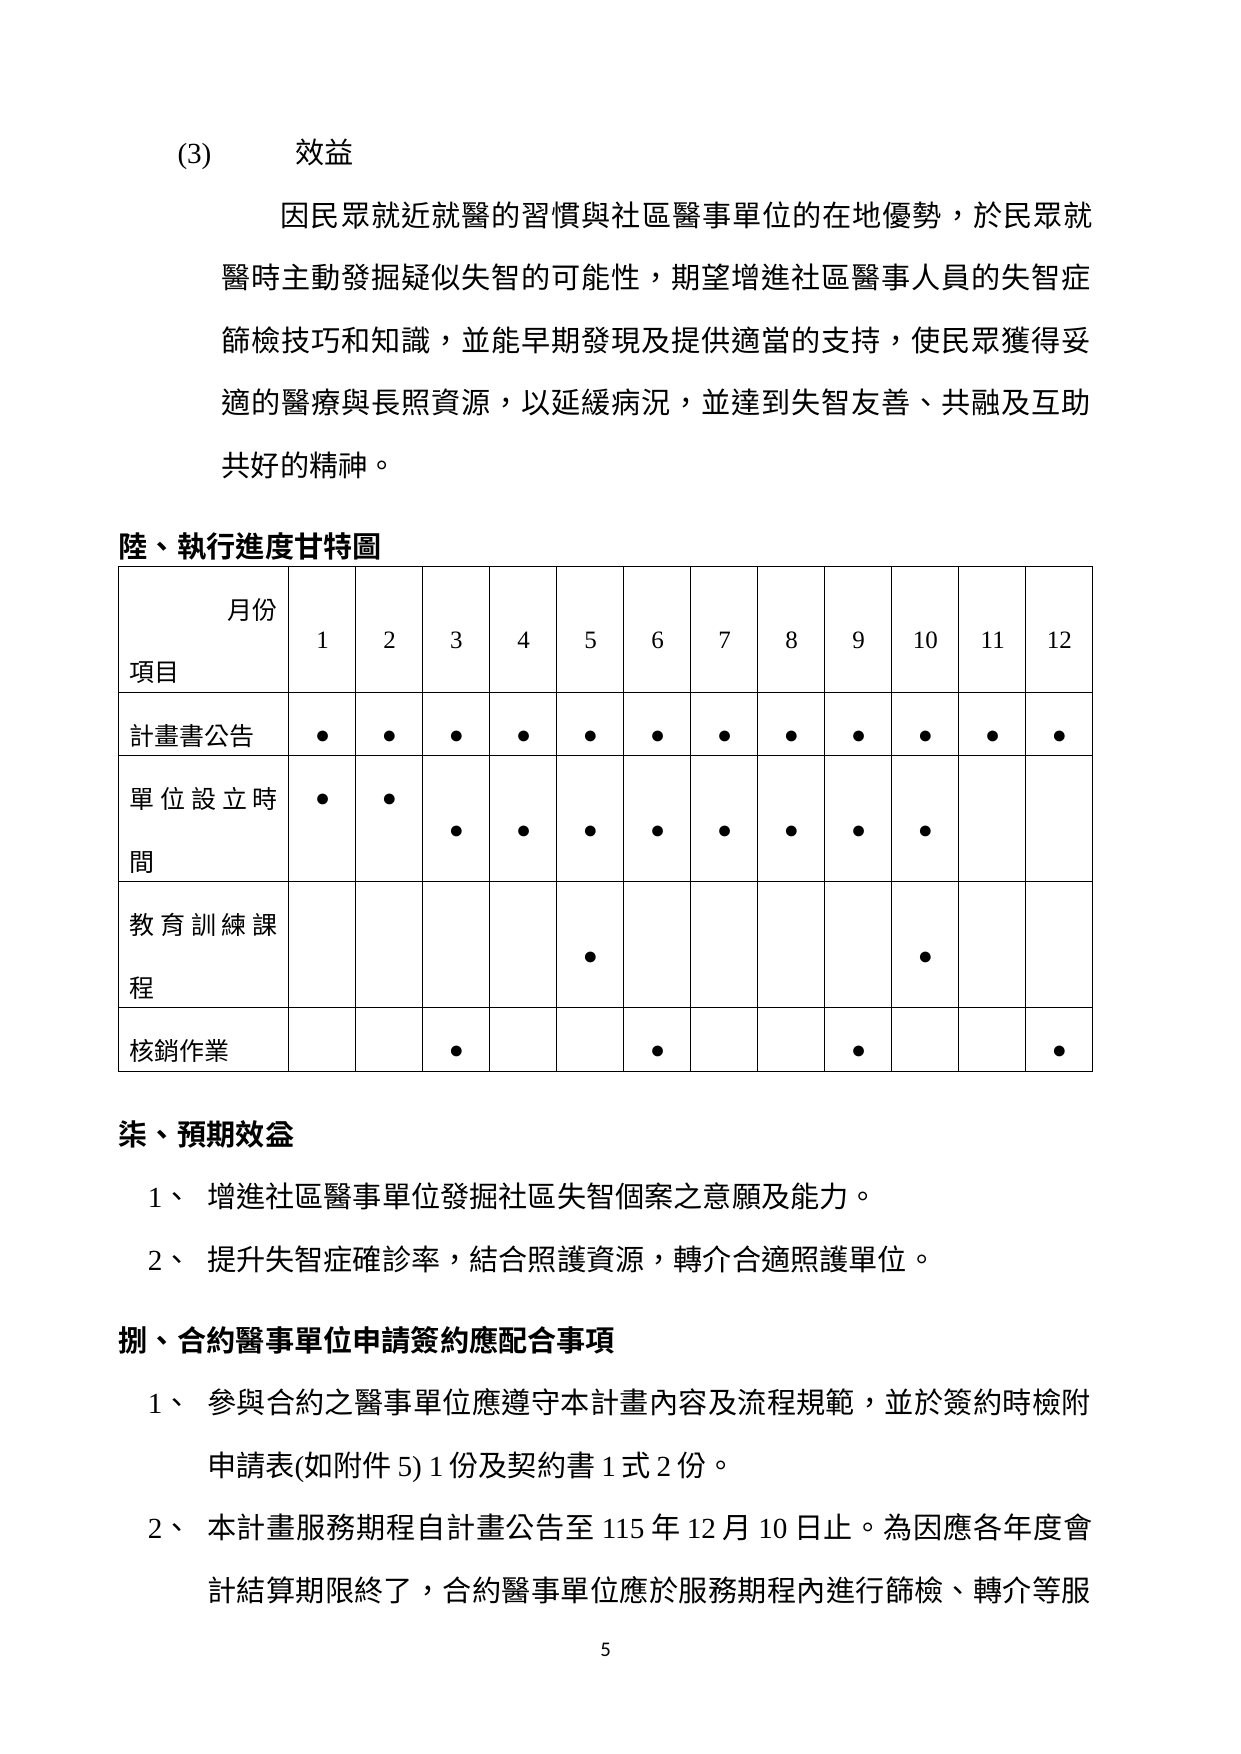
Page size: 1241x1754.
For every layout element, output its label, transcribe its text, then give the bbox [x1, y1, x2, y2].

table_header 12 [1026, 567, 1092, 692]
table_cell [758, 882, 824, 1007]
table_cell ● [624, 693, 690, 755]
table_cell ● [1026, 1008, 1092, 1071]
table_cell [691, 882, 757, 1007]
table_cell ● [423, 693, 489, 755]
table_header 2 [356, 567, 422, 692]
table_cell ● [624, 1008, 690, 1071]
table_cell ● [356, 756, 422, 881]
text 因民眾就近就醫的習慣與社區醫事單位的在地優勢，於民眾就醫時主動發掘疑似失智的可能性，期望增進社區醫事人員的失智症篩檢技巧和知識，並能早期發現及提供適當的支持，使民眾獲得妥適的醫療與長照資源，以延緩病況，並達到失智友善、共融及互助共好的精神。 [221, 172, 1092, 484]
table_cell ● [825, 693, 891, 755]
table_header 3 [423, 567, 489, 692]
table_cell [1026, 882, 1092, 1007]
table_cell [356, 1008, 422, 1071]
table_cell [892, 1008, 958, 1071]
table_header 9 [825, 567, 891, 692]
list 預期效益 [118, 1091, 1092, 1153]
table_cell ● [490, 756, 556, 881]
table_cell [289, 1008, 355, 1071]
table_cell [490, 882, 556, 1007]
list 執行進度甘特圖 [118, 503, 1092, 566]
table_cell ● [825, 756, 891, 881]
table_cell ● [959, 693, 1025, 755]
table_cell ● [892, 756, 958, 881]
table_cell ● [691, 756, 757, 881]
table_cell ● [1026, 693, 1092, 755]
table_cell [1026, 756, 1092, 881]
table_cell ● [289, 756, 355, 881]
table_cell ● [557, 693, 623, 755]
table_cell ● [892, 882, 958, 1007]
table_cell 計畫書公告 [119, 693, 288, 755]
table_cell [356, 882, 422, 1007]
table_cell ● [557, 882, 623, 1007]
table_cell [624, 882, 690, 1007]
table_header 8 [758, 567, 824, 692]
table_cell [423, 882, 489, 1007]
list 效益 [177, 109, 1092, 172]
table_header 11 [959, 567, 1025, 692]
table_cell ● [624, 756, 690, 881]
table_cell ● [825, 1008, 891, 1071]
table_cell ● [758, 756, 824, 881]
table_cell [959, 882, 1025, 1007]
table_cell [490, 1008, 556, 1071]
table_cell [758, 1008, 824, 1071]
table_cell [825, 882, 891, 1007]
table_header 6 [624, 567, 690, 692]
table_header 4 [490, 567, 556, 692]
table_cell ● [691, 693, 757, 755]
list 增進社區醫事單位發掘社區失智個案之意願及能力。 [148, 1153, 1092, 1216]
list 提升失智症確診率，結合照護資源，轉介合適照護單位。 [148, 1216, 1092, 1278]
table_header 7 [691, 567, 757, 692]
list 本計畫服務期程自計畫公告至115年12月10日止。為因應各年度會計結算期限終了，合約醫事單位應於服務期程內進行篩檢、轉介等服 [148, 1484, 1092, 1609]
table_cell ● [758, 693, 824, 755]
list 參與合約之醫事單位應遵守本計畫內容及流程規範，並於簽約時檢附申請表(如附件5) 1份及契約書1式2份。 [148, 1359, 1092, 1484]
table_cell ● [423, 1008, 489, 1071]
list 合約醫事單位申請簽約應配合事項 [118, 1297, 1092, 1359]
table_cell 核銷作業 [119, 1008, 288, 1071]
table_header 月份 項目 [119, 567, 288, 692]
table_cell ● [356, 693, 422, 755]
table_cell ● [423, 756, 489, 881]
table_cell [289, 882, 355, 1007]
table_cell [959, 756, 1025, 881]
table_cell ● [892, 693, 958, 755]
table_cell 教育訓練課程 [119, 882, 288, 1007]
table_cell [691, 1008, 757, 1071]
table_cell ● [289, 693, 355, 755]
table_header 5 [557, 567, 623, 692]
table_cell [959, 1008, 1025, 1071]
table_cell ● [490, 693, 556, 755]
table_header 1 [289, 567, 355, 692]
table_header 10 [892, 567, 958, 692]
table_cell ● [557, 756, 623, 881]
table_cell [557, 1008, 623, 1071]
table_cell 單位設立時間 [119, 756, 288, 881]
